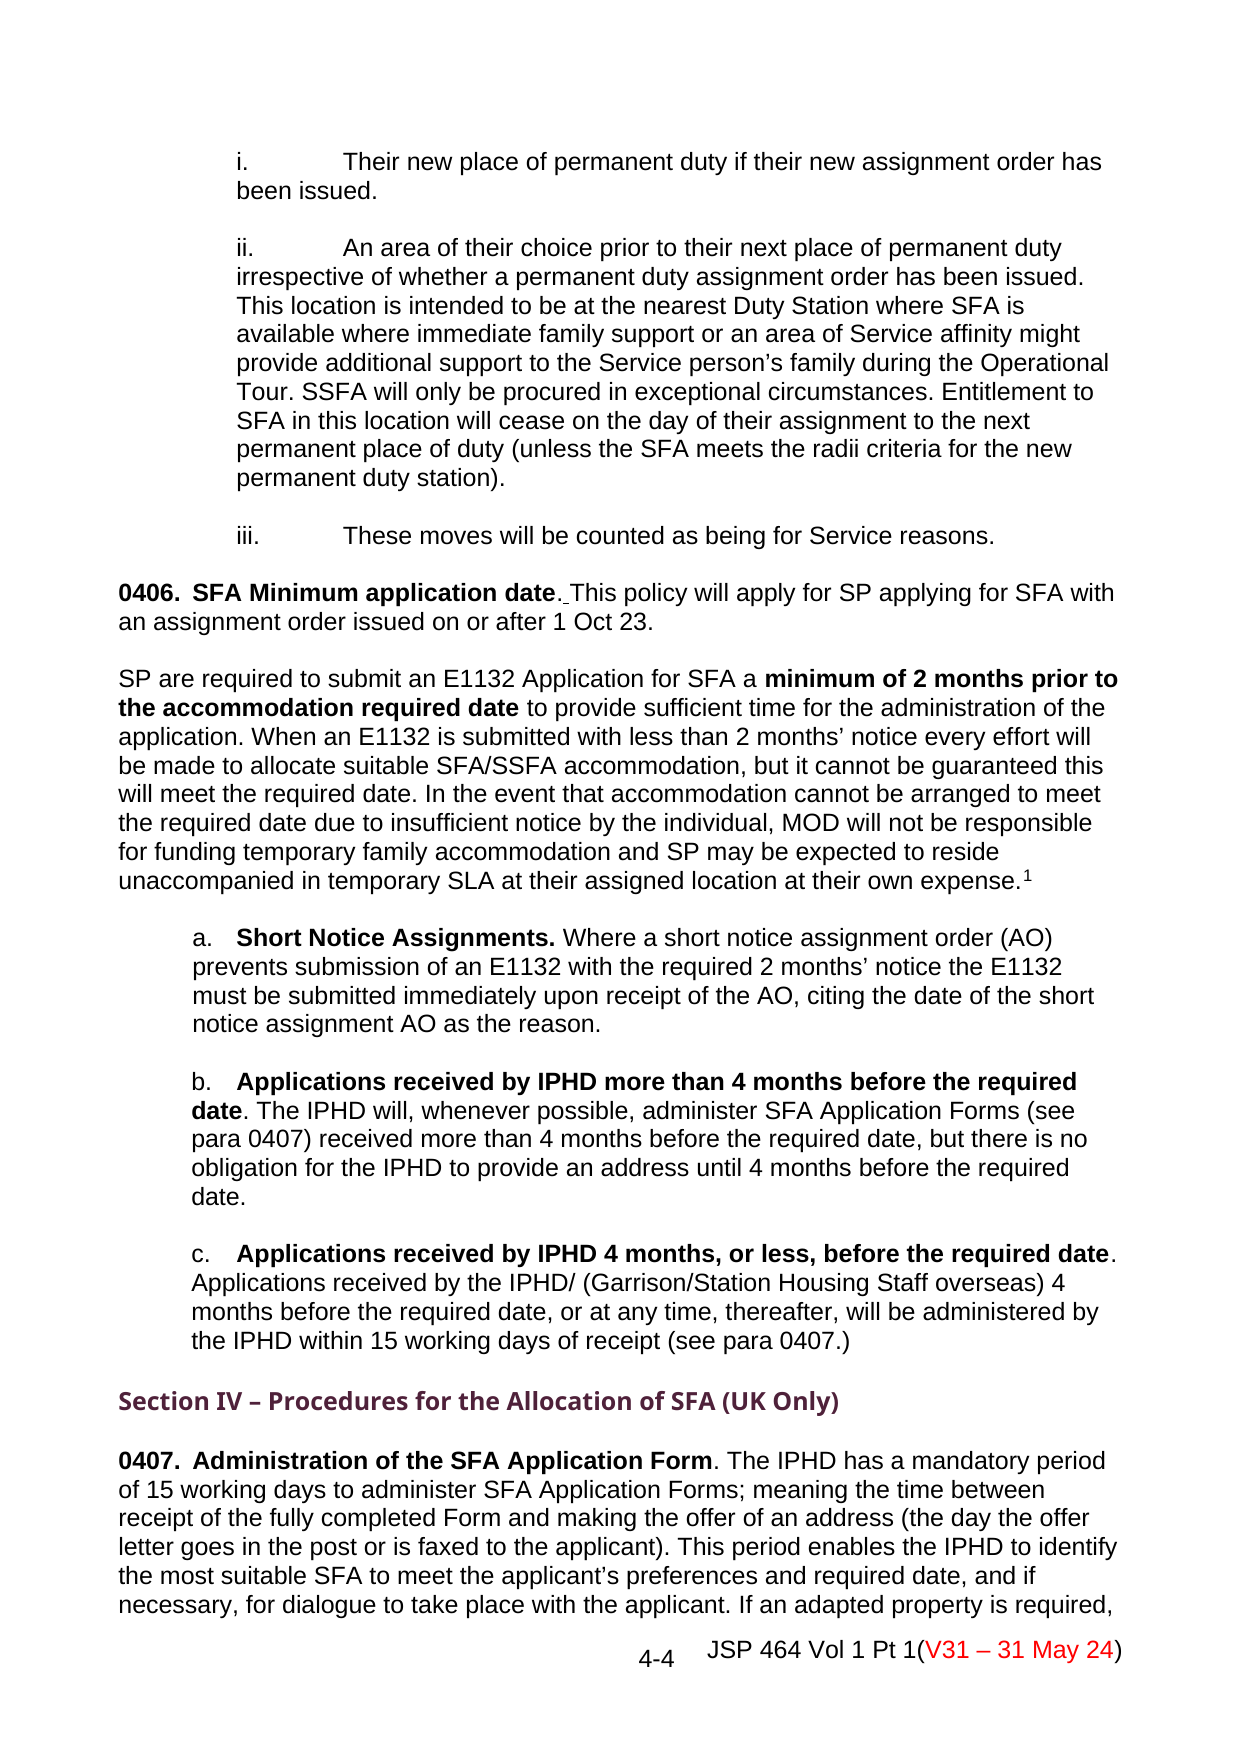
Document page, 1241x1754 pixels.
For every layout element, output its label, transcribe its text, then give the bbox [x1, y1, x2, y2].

list Administration of the SFA Application Form. The IPHD has a mandatory period of 15 working days to administer SFA Application Forms; meaning the time between receipt of the fully completed Form and making the offer of an address (the day the offer letter goes in the post or is faxed to the applicant). This period enables the IPHD to identify the most suitable SFA to meet the applicant’s preferences and required date, and if necessary, for dialogue to take place with the applicant. If an adapted property is required, [118, 1446, 1122, 1618]
text Section IV – Procedures for the Allocation of SFA (UK Only) [118, 1383, 1122, 1417]
list Applications received by IPHD 4 months, or less, before the required date. Applications received by the IPHD/ (Garrison/Station Housing Staff overseas) 4 months before the required date, or at any time, thereafter, will be administered by the IPHD within 15 working days of receipt (see para 0407.) [191, 1239, 1122, 1354]
list These moves will be counted as being for Service reasons. [236, 521, 1122, 549]
text SP are required to submit an E1132 Application for SFA a minimum of 2 months prior to the accommodation required date to provide sufficient time for the administration of the application. When an E1132 is submitted with less than 2 months’ notice every effort will be made to allocate suitable SFA/SSFA accommodation, but it cannot be guaranteed this will meet the required date. In the event that accommodation cannot be arranged to meet the required date due to insufficient notice by the individual, MOD will not be responsible for funding temporary family accommodation and SP may be expected to reside unaccompanied in temporary SLA at their assigned location at their own expense.1 [118, 664, 1122, 894]
list SFA Minimum application date. This policy will apply for SP applying for SFA with an assignment order issued on or after 1 Oct 23. [118, 578, 1122, 636]
list Their new place of permanent duty if their new assignment order has been issued. [236, 147, 1122, 204]
list An area of their choice prior to their next place of permanent duty irrespective of whether a permanent duty assignment order has been issued. This location is intended to be at the nearest Duty Station where SFA is available where immediate family support or an area of Service affinity might provide additional support to the Service person’s family during the Operational Tour. SSFA will only be procured in exceptional circumstances. Entitlement to SFA in this location will cease on the day of their assignment to the next permanent place of duty (unless the SFA meets the radii criteria for the new permanent duty station). [236, 233, 1122, 492]
list Short Notice Assignments. Where a short notice assignment order (AO) prevents submission of an E1132 with the required 2 months’ notice the E1132 must be submitted immediately upon receipt of the AO, citing the date of the short notice assignment AO as the reason. [192, 923, 1122, 1038]
list Applications received by IPHD more than 4 months before the required date. The IPHD will, whenever possible, administer SFA Application Forms (see para 0407) received more than 4 months before the required date, but there is no obligation for the IPHD to provide an address until 4 months before the required date. [191, 1067, 1122, 1211]
